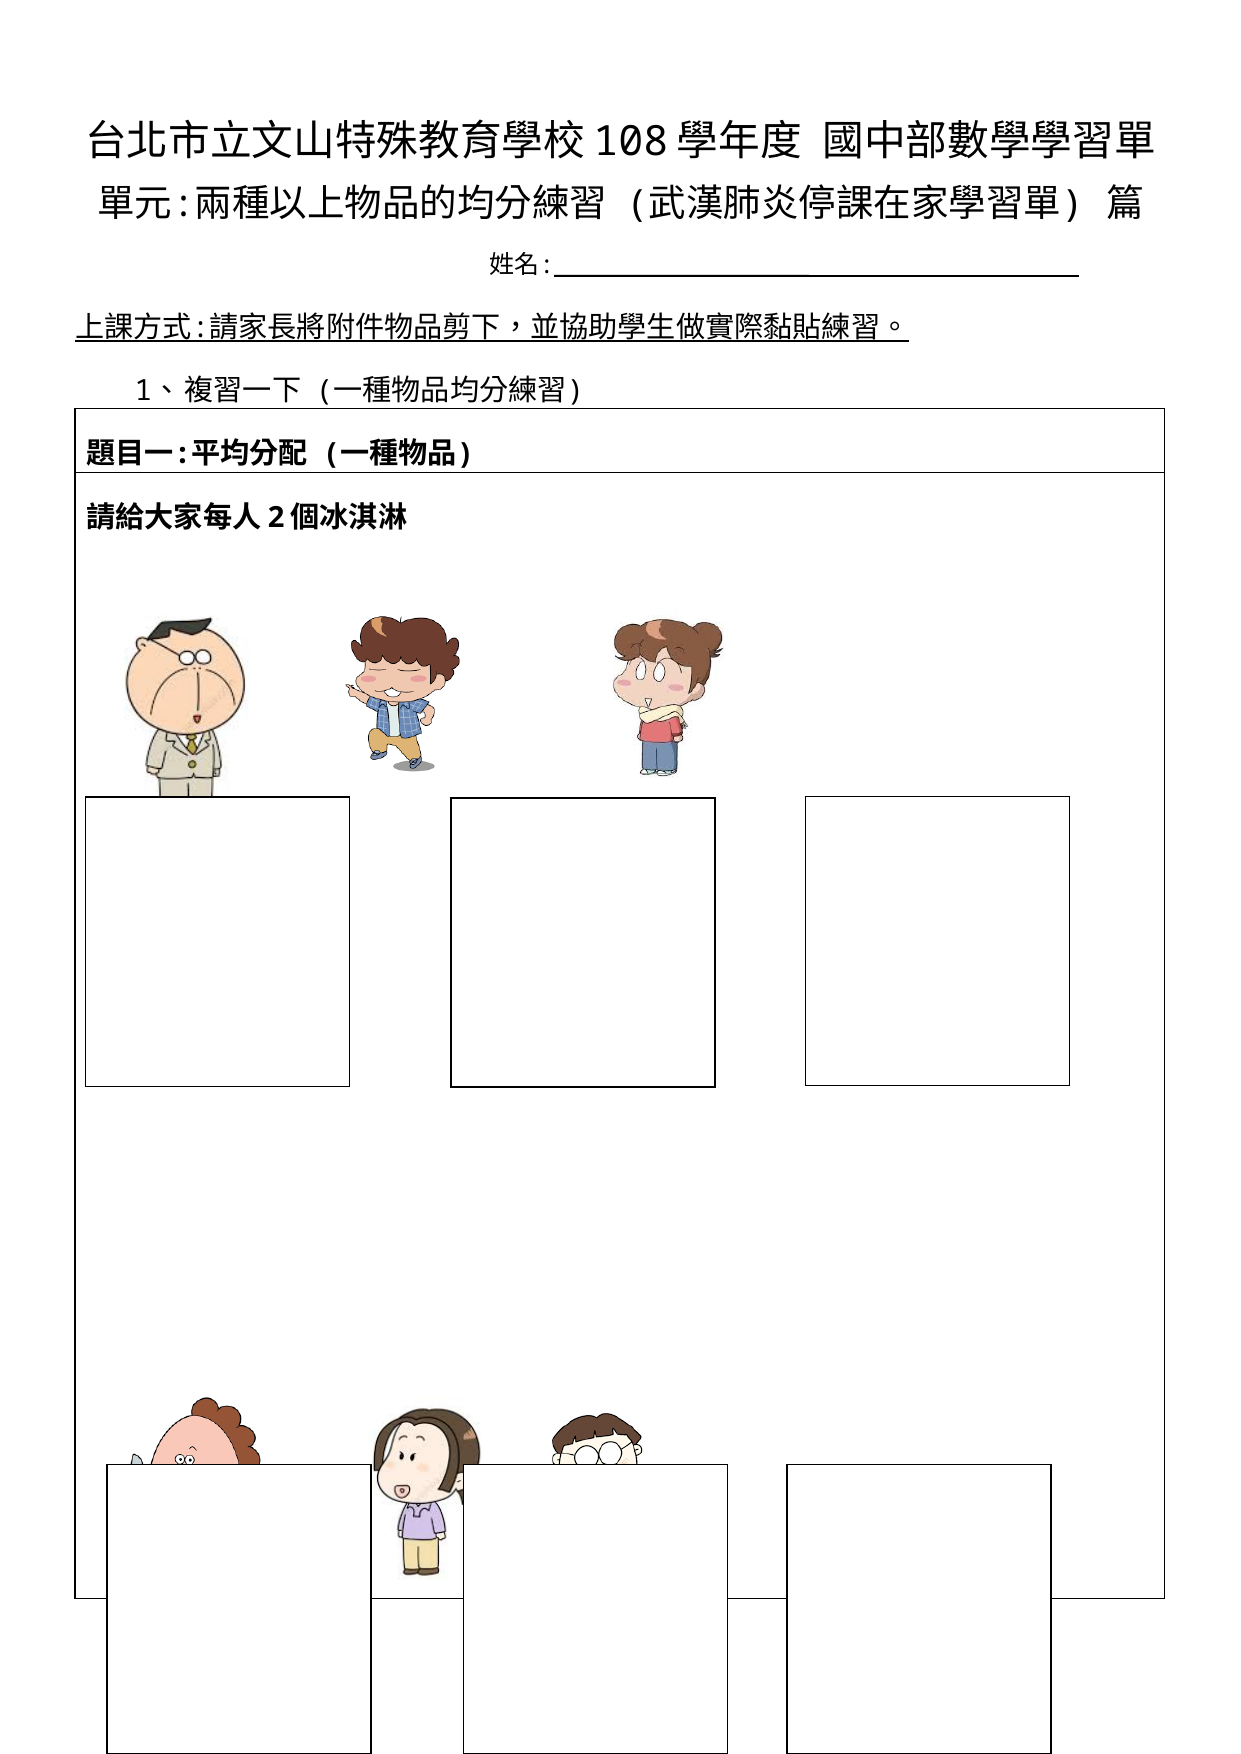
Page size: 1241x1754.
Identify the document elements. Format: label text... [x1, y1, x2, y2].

table_cell 請給大家每人2個冰淇淋 [76, 473, 1164, 1598]
text 姓名:_________________ [75, 221, 1079, 283]
text 上課方式:請家長將附件物品剪下，並協助學生做實際黏貼練習。 [75, 283, 1065, 346]
text 單元:兩種以上物品的均分練習 (武漢肺炎停課在家學習單) 篇 [75, 158, 1165, 221]
list 複習一下 (一種物品均分練習) [134, 346, 1165, 408]
text 台北市立文山特殊教育學校108學年度 國中部數學學習單 [75, 96, 1165, 158]
table_header 題目一:平均分配 (一種物品) [76, 409, 1164, 472]
